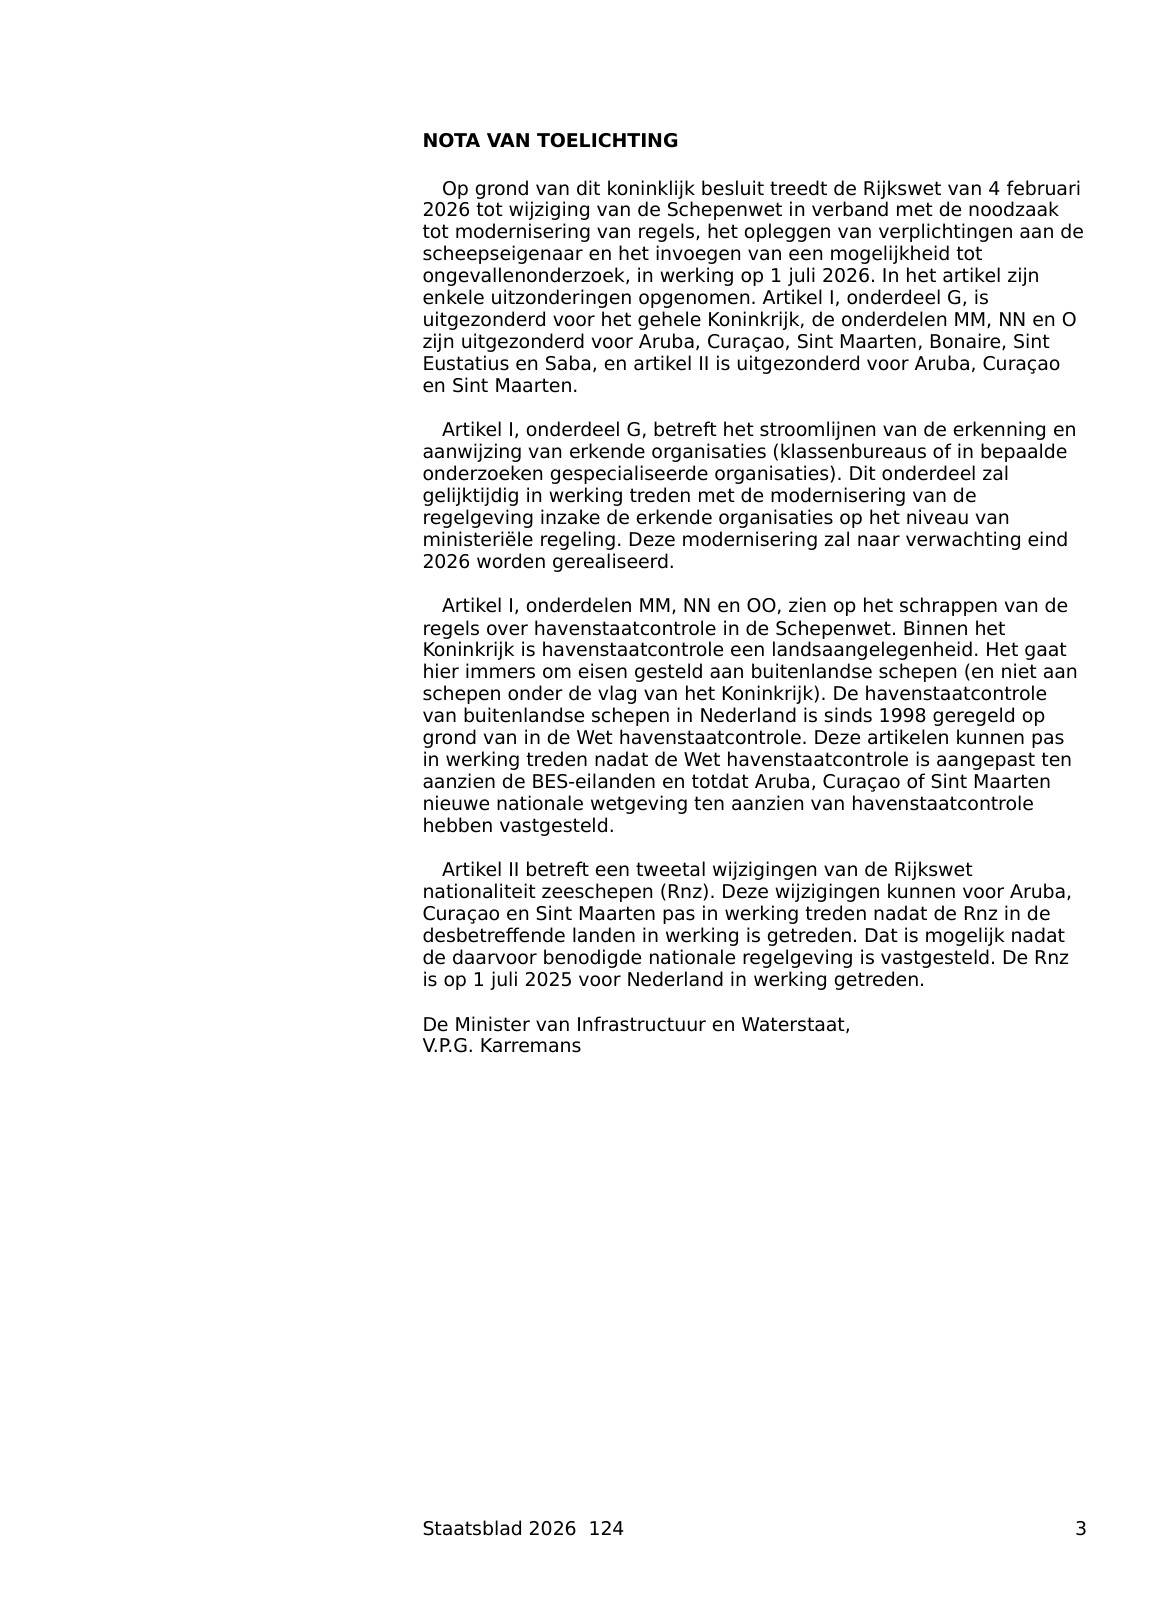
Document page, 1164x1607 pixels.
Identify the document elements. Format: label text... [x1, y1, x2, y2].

subtitle NOTA VAN TOELICHTING [422, 130, 1087, 152]
text De Minister van Infrastructuur en Waterstaat, V.P.G. Karremans [422, 1013, 1087, 1057]
text Op grond van dit koninklijk besluit treedt de Rijkswet van 4 februari 2026 tot wijziging van de Schepenwet in verband met de noodzaak tot modernisering van regels, het opleggen van verplichtingen aan de scheepseigenaar en het invoegen van een mogelijkheid tot ongevallenonderzoek, in werking op 1 juli 2026. In het artikel zijn enkele uitzonderingen opgenomen. Artikel I, onderdeel G, is uitgezonderd voor het gehele Koninkrijk, de onderdelen MM, NN en O zijn uitgezonderd voor Aruba, Curaçao, Sint Maarten, Bonaire, Sint Eustatius en Saba, en artikel II is uitgezonderd voor Aruba, Curaçao en Sint Maarten. [422, 177, 1087, 397]
text Artikel II betreft een tweetal wijzigingen van de Rijkswet nationaliteit zeeschepen (Rnz). Deze wijzigingen kunnen voor Aruba, Curaçao en Sint Maarten pas in werking treden nadat de Rnz in de desbetreffende landen in werking is getreden. Dat is mogelijk nadat de daarvoor benodigde nationale regelgeving is vastgesteld. De Rnz is op 1 juli 2025 voor Nederland in werking getreden. [422, 859, 1087, 991]
text Artikel I, onderdeel G, betreft het stroomlijnen van de erkenning en aanwijzing van erkende organisaties (klassenbureaus of in bepaalde onderzoeken gespecialiseerde organisaties). Dit onderdeel zal gelijktijdig in werking treden met de modernisering van de regelgeving inzake de erkende organisaties op het niveau van ministeriële regeling. Deze modernisering zal naar verwachting eind 2026 worden gerealiseerd. [422, 419, 1087, 573]
text Artikel I, onderdelen MM, NN en OO, zien op het schrappen van de regels over havenstaatcontrole in de Schepenwet. Binnen het Koninkrijk is havenstaatcontrole een landsaangelegenheid. Het gaat hier immers om eisen gesteld aan buitenlandse schepen (en niet aan schepen onder de vlag van het Koninkrijk). De havenstaatcontrole van buitenlandse schepen in Nederland is sinds 1998 geregeld op grond van in de Wet havenstaatcontrole. Deze artikelen kunnen pas in werking treden nadat de Wet havenstaatcontrole is aangepast ten aanzien de BES-eilanden en totdat Aruba, Curaçao of Sint Maarten nieuwe nationale wetgeving ten aanzien van havenstaatcontrole hebben vastgesteld. [422, 595, 1087, 837]
